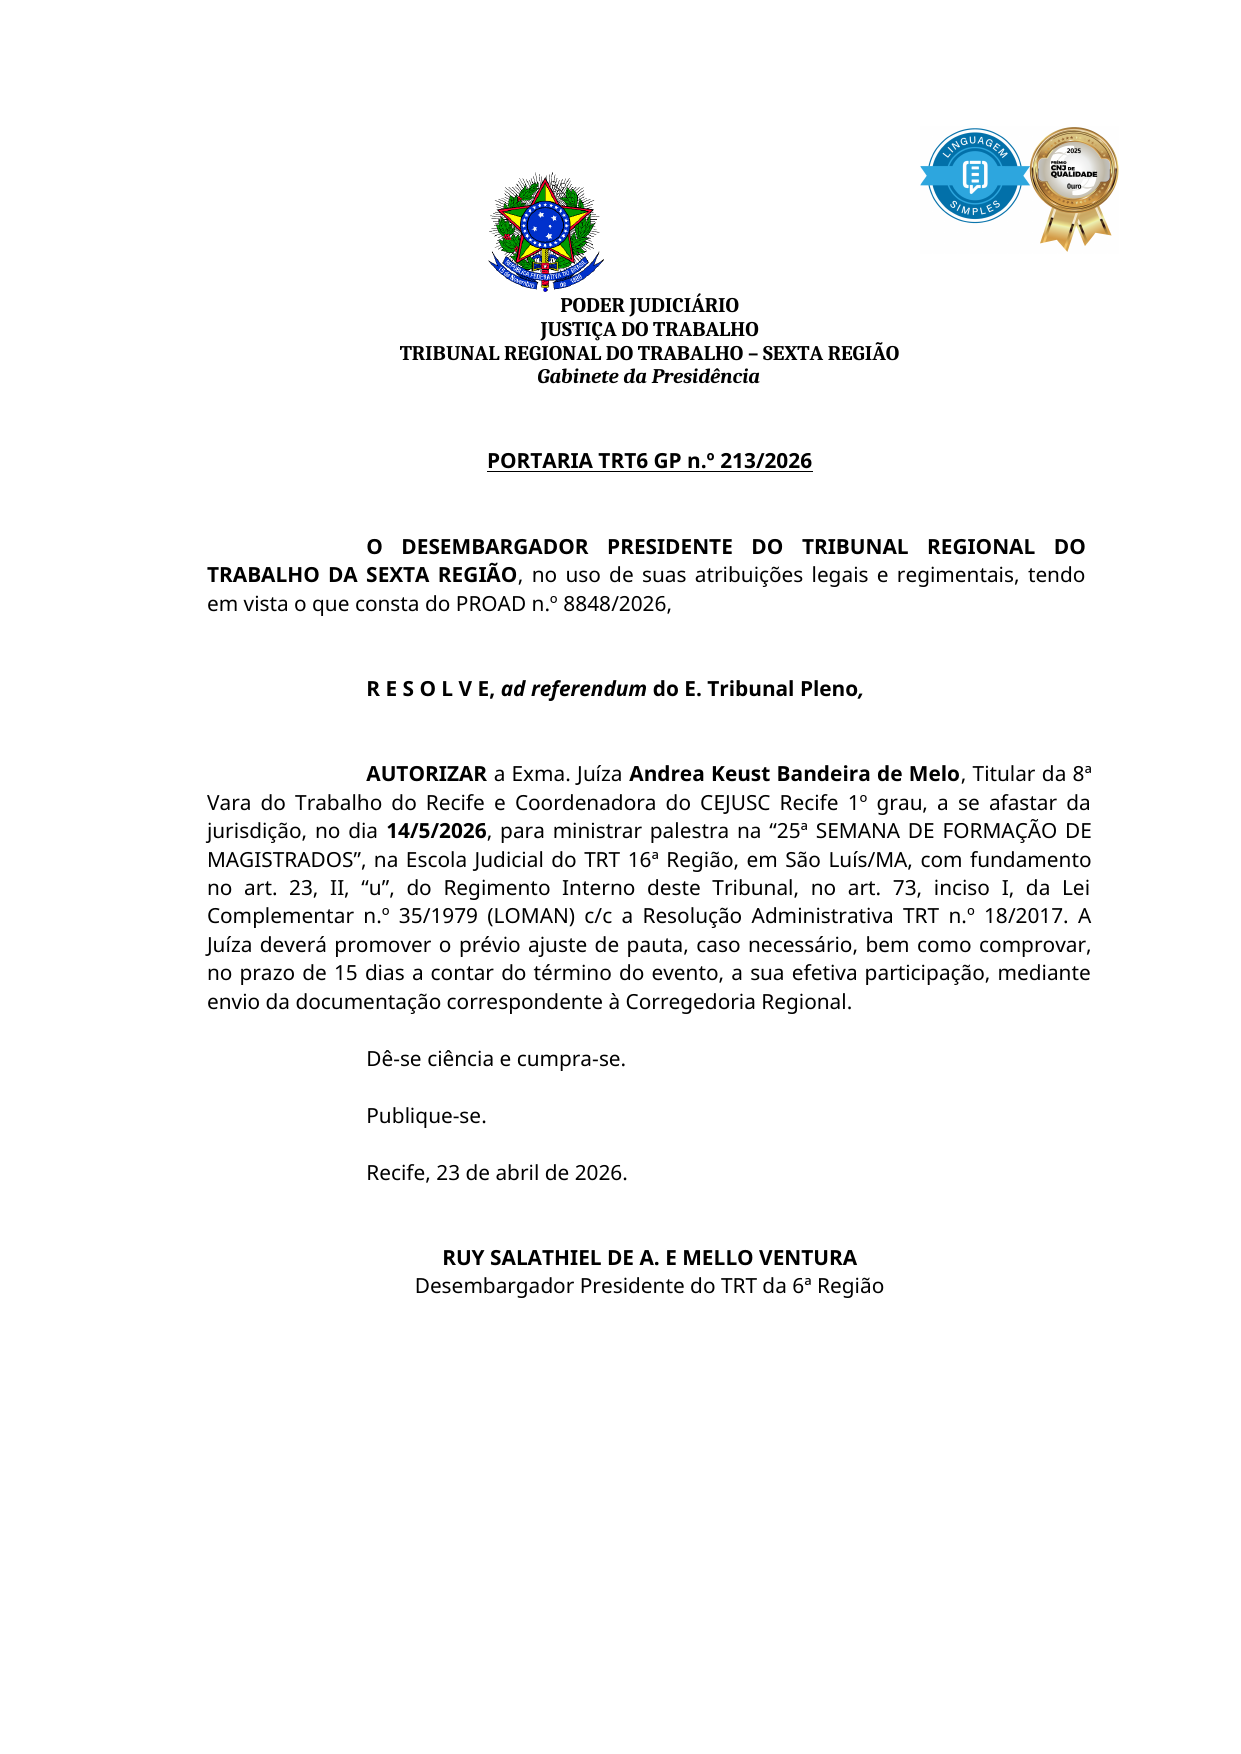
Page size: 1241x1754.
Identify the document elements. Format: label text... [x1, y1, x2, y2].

text RUY SALATHIEL DE A. E MELLO VENTURA [207, 1243, 1092, 1271]
text Gabinete da Presidência [207, 365, 1092, 389]
text JUSTIÇA DO TRABALHO [207, 317, 1092, 341]
text AUTORIZAR a Exma. Juíza Andrea Keust Bandeira de Melo, Titular da 8ª Vara do Trabalho do Recife e Coordenadora do CEJUSC Recife 1º grau, a se afastar da jurisdição, no dia 14/5/2026, para ministrar palestra na “25ª SEMANA DE FORMAÇÃO DE MAGISTRADOS”, na Escola Judicial do TRT 16ª Região, em São Luís/MA, com fundamento no art. 23, II, “u”, do Regimento Interno deste Tribunal, no art. 73, inciso I, da Lei Complementar n.º 35/1979 (LOMAN) c/c a Resolução Administrativa TRT n.º 18/2017. A Juíza deverá promover o prévio ajuste de pauta, caso necessário, bem como comprovar, no prazo de 15 dias a contar do término do evento, a sua efetiva participação, mediante envio da documentação correspondente à Corregedoria Regional. [207, 759, 1092, 1015]
text Publique-se. [207, 1101, 1092, 1129]
text O DESEMBARGADOR PRESIDENTE DO TRIBUNAL REGIONAL DO TRABALHO DA SEXTA REGIÃO, no uso de suas atribuições legais e regimentais, tendo em vista o que consta do PROAD n.º 8848/2026, [207, 532, 1087, 617]
text Desembargador Presidente do TRT da 6ª Região [207, 1271, 1092, 1300]
text Dê-se ciência e cumpra-se. [207, 1044, 1092, 1072]
text Recife, 23 de abril de 2026. [207, 1158, 1092, 1186]
text PODER JUDICIÁRIO [207, 293, 1092, 317]
text PORTARIA TRT6 GP n.º 213/2026 [207, 447, 1092, 475]
text TRIBUNAL REGIONAL DO TRABALHO – SEXTA REGIÃO [207, 341, 1092, 365]
text R E S O L V E, ad referendum do E. Tribunal Pleno, [207, 674, 1087, 703]
